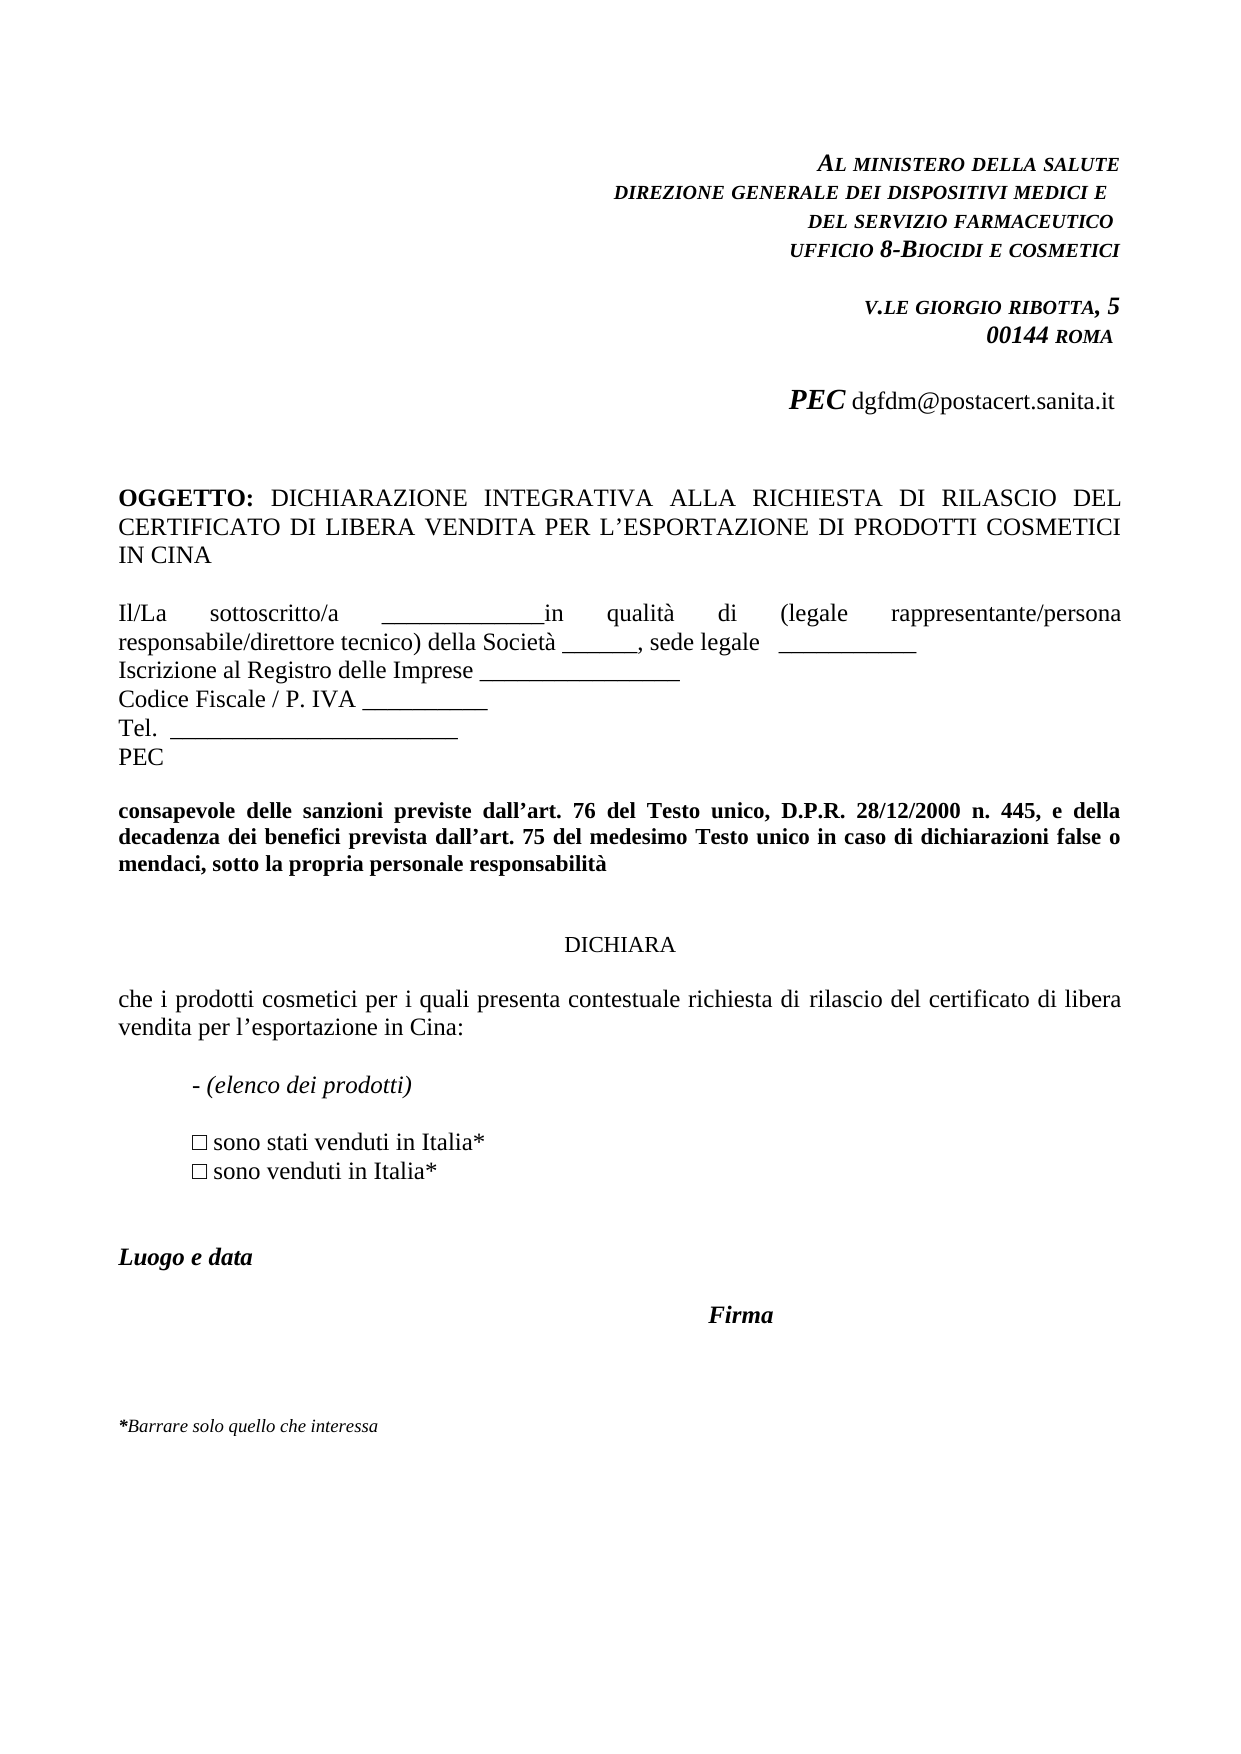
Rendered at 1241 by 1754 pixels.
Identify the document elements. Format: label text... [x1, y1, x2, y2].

subtitle direzione generale dei dispositivi medici e [118, 176, 1122, 205]
subtitle Codice Fiscale / P. IVA __________ [118, 684, 1122, 713]
subtitle che i prodotti cosmetici per i quali presenta contestuale richiesta di rilascio del certificato di libera vendita per l’esportazione in Cina: [118, 984, 1122, 1041]
text OGGETTO: DICHIARAZIONE INTEGRATIVA ALLA RICHIESTA DI RILASCIO DEL CERTIFICATO DI LIBERA VENDITA PER L’ESPORTAZIONE DI PRODOTTI COSMETICI IN CINA [118, 483, 1122, 569]
subtitle □ sono venduti in Italia* [192, 1156, 1122, 1185]
subtitle *Barrare solo quello che interessa [118, 1415, 1122, 1437]
subtitle - (elenco dei prodotti) [118, 1070, 1122, 1099]
subtitle Al ministero della salute [118, 148, 1122, 176]
text consapevole delle sanzioni previste dall’art. 76 del Testo unico, D.P.R. 28/12/2000 n. 445, e della decadenza dei benefici prevista dall’art. 75 del medesimo Testo unico in caso di dichiarazioni false o mendaci, sotto la propria personale responsabilità [118, 797, 1122, 876]
text PEC ­­­­­­­­­­­­­­­­­­­­­­­­ [118, 742, 1122, 771]
subtitle Firma [118, 1300, 1131, 1329]
text Tel. _______________________ [118, 713, 1122, 742]
subtitle □ sono stati venduti in Italia* [192, 1127, 1122, 1156]
text Iscrizione al Registro delle Imprese ________________ [118, 656, 1122, 684]
subtitle 00144 roma [118, 320, 1122, 349]
subtitle Luogo e data [118, 1242, 1122, 1271]
subtitle del servizio farmaceutico [118, 205, 1122, 234]
text Il/La sottoscritto/a _____________in qualità di (legale rappresentante/persona responsabile/direttore tecnico) della Società ______, sede legale ___________ [118, 598, 1122, 656]
subtitle DICHIARA [118, 931, 1122, 957]
subtitle PEC dgfdm@postacert.sanita.it [118, 382, 1122, 416]
subtitle v.le giorgio ribotta, 5 [118, 291, 1122, 320]
subtitle ufficio 8-Biocidi e cosmetici [118, 234, 1122, 263]
